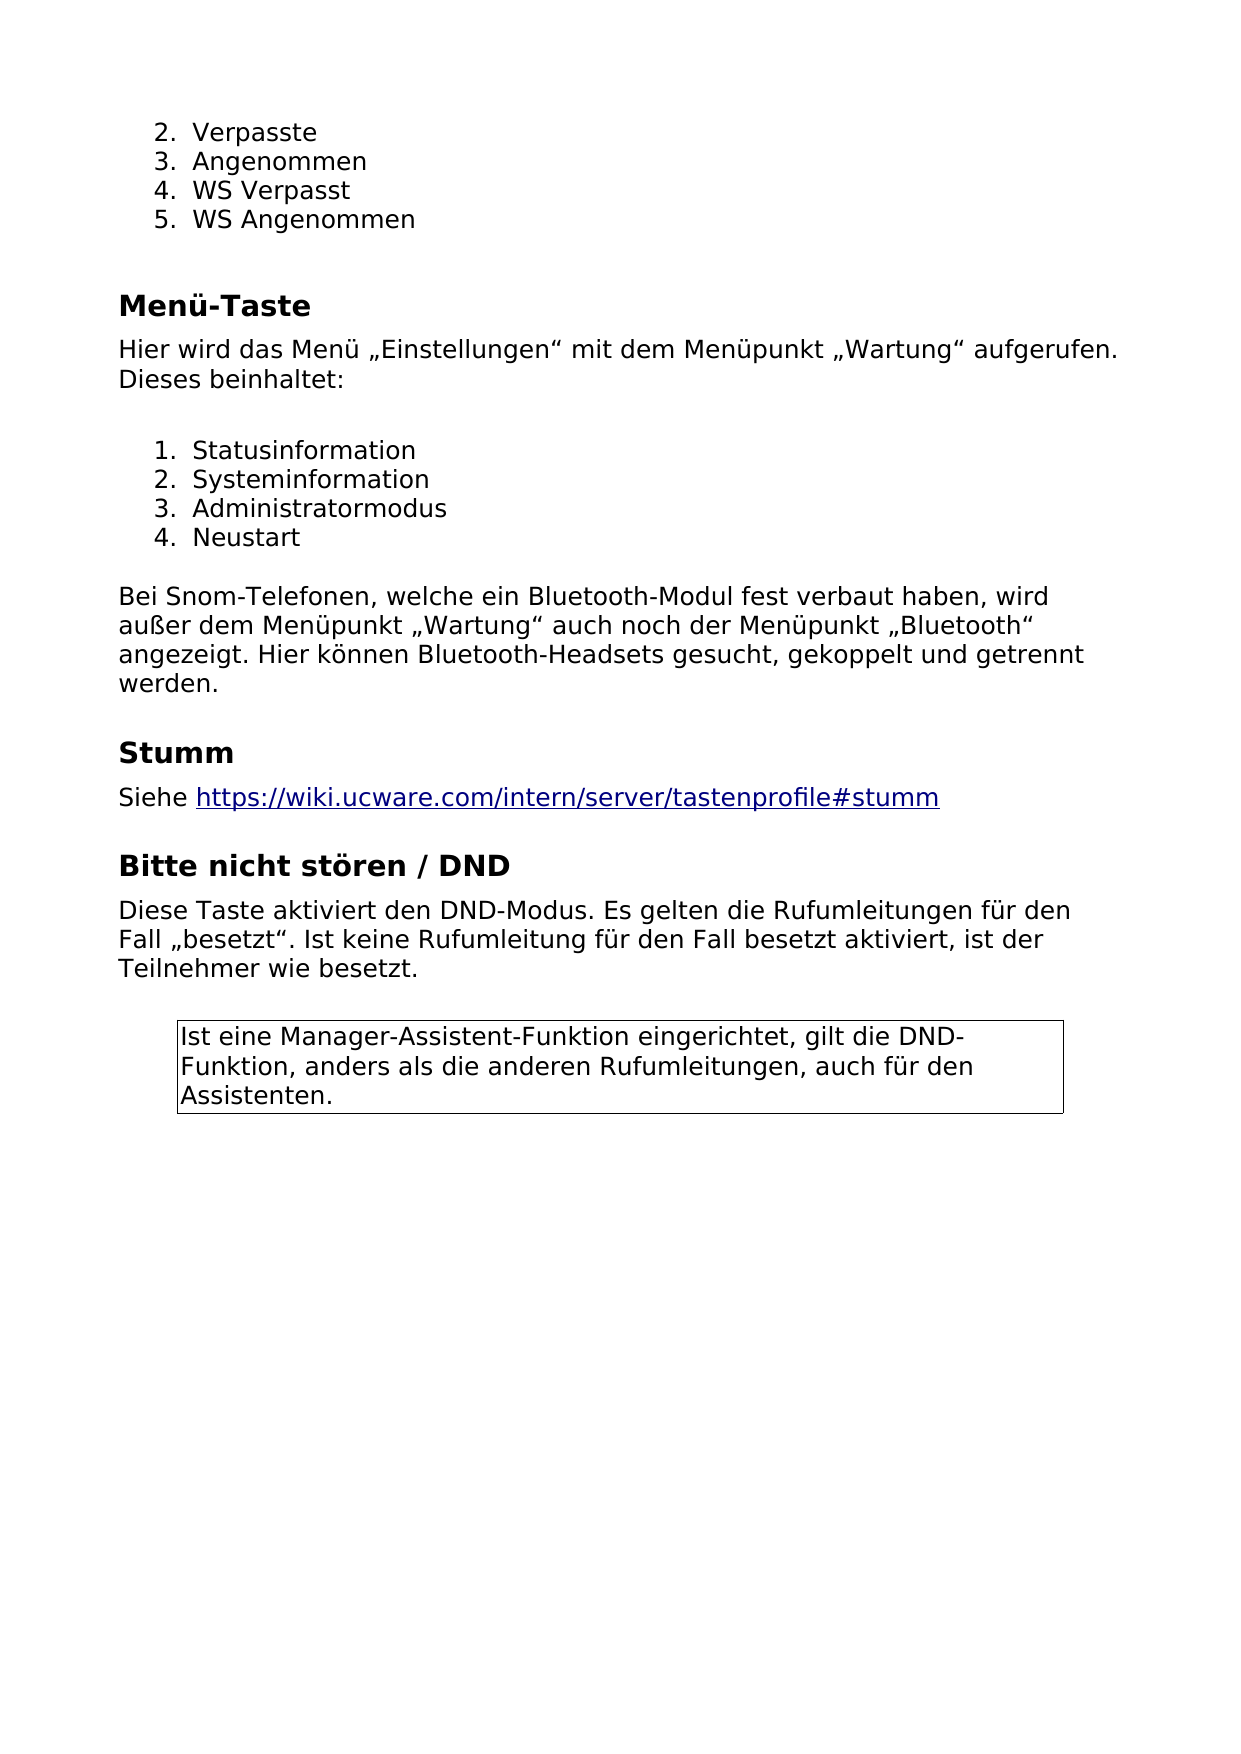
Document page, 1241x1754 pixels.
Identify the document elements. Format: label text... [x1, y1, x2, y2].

list Systeminformation [177, 465, 1122, 494]
list Angenommen [177, 147, 1122, 176]
text Siehe https://wiki.ucware.com/intern/server/tastenprofile#stumm [118, 783, 1122, 812]
list Neustart [177, 523, 1122, 553]
list WS Angenommen [177, 206, 1122, 235]
subtitle Stumm [118, 736, 1122, 770]
subtitle Bitte nicht stören / DND [118, 849, 1122, 883]
table_header Ist eine Manager-Assistent-Funktion eingerichtet, gilt die DND-Funktion, anders als die anderen Rufumleitungen, auch für den Assistenten. [178, 1021, 1063, 1113]
subtitle Menü-Taste [118, 289, 1122, 323]
text Diese Taste aktiviert den DND-Modus. Es gelten die Rufumleitungen für den Fall „besetzt“. Ist keine Rufumleitung für den Fall besetzt aktiviert, ist der Teilnehmer wie besetzt. [118, 896, 1122, 983]
list WS Verpasst [177, 176, 1122, 206]
list Statusinformation [177, 436, 1122, 465]
list Administratormodus [177, 494, 1122, 523]
list Verpasste [177, 118, 1122, 147]
text Hier wird das Menü „Einstellungen“ mit dem Menüpunkt „Wartung“ aufgerufen. Dieses beinhaltet: [118, 336, 1122, 394]
text Bei Snom-Telefonen, welche ein Bluetooth-Modul fest verbaut haben, wird außer dem Menüpunkt „Wartung“ auch noch der Menüpunkt „Bluetooth“ angezeigt. Hier können Bluetooth-Headsets gesucht, gekoppelt und getrennt werden. [118, 582, 1122, 699]
